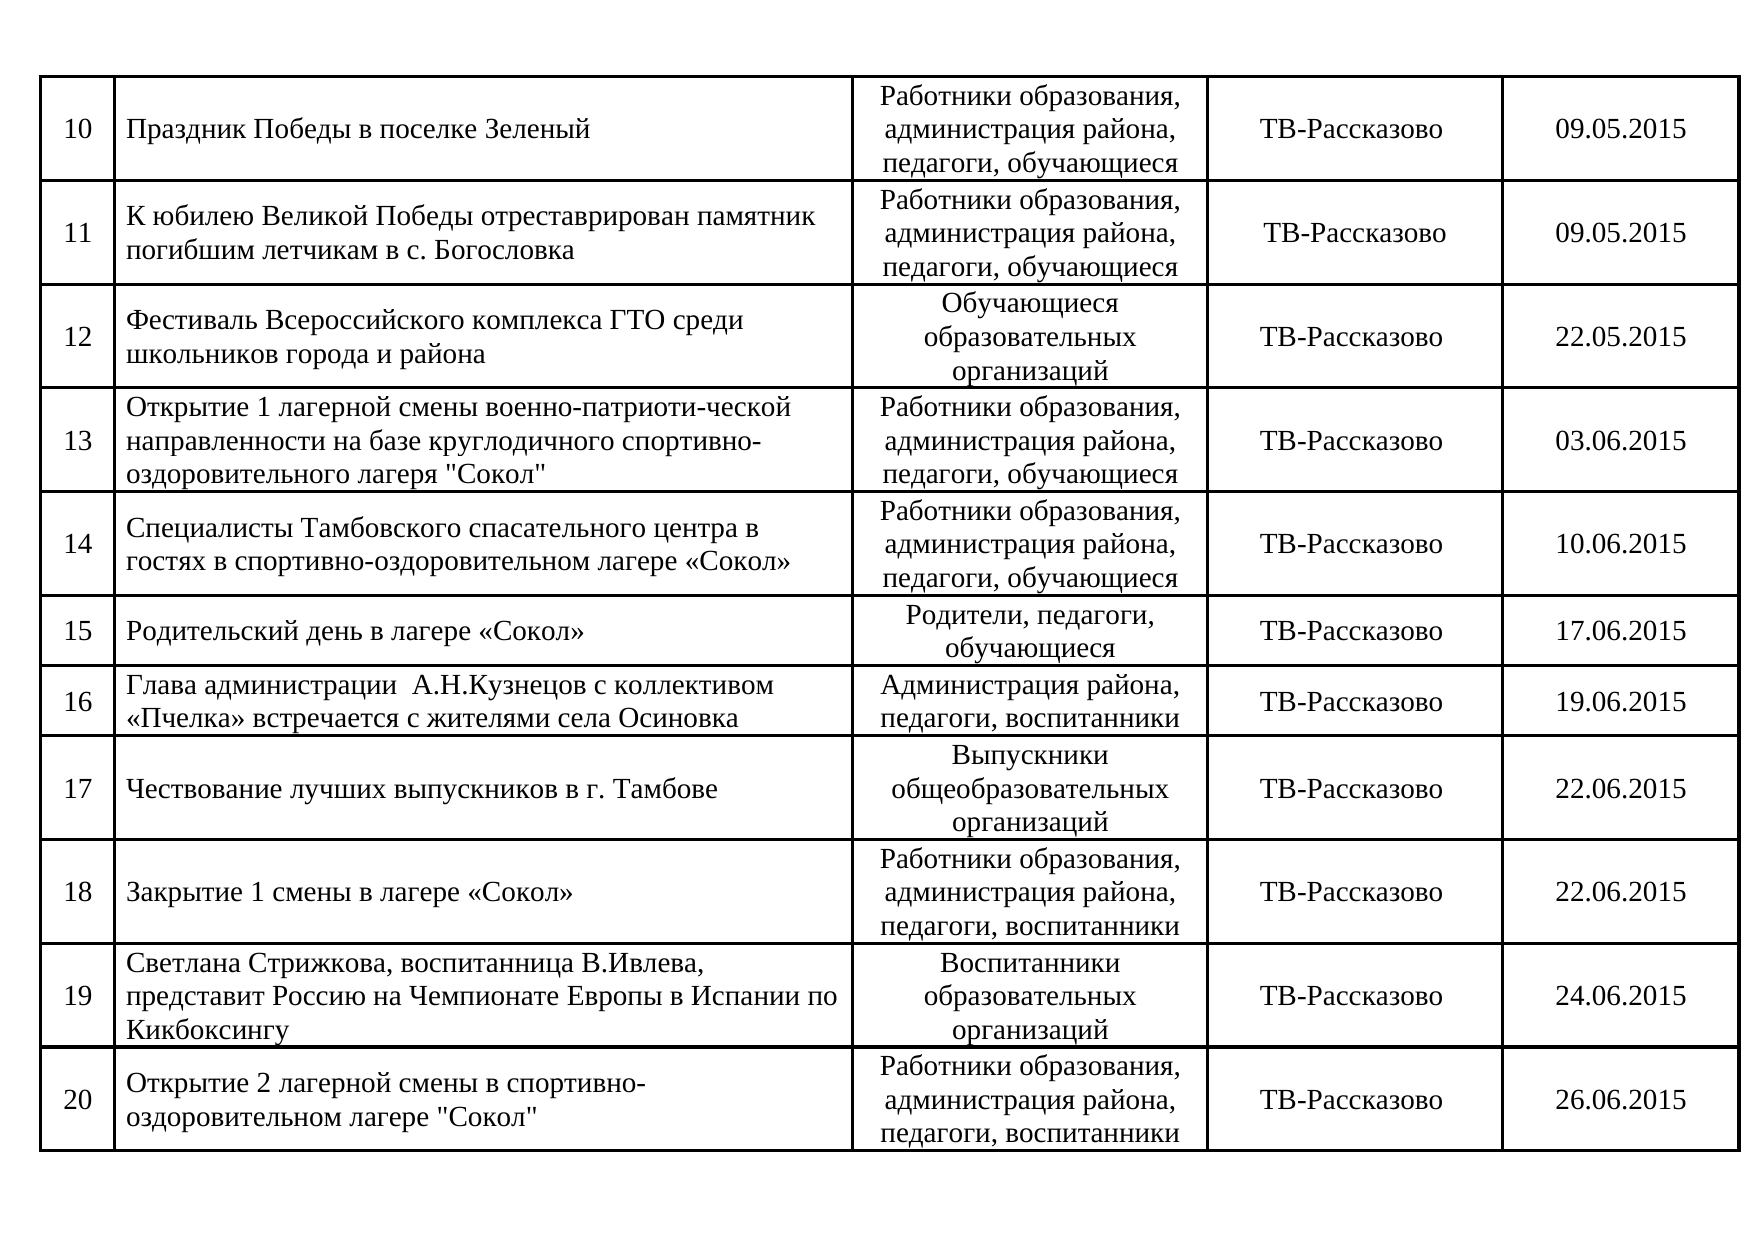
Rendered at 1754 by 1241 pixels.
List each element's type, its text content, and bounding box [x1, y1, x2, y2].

table_cell Воспитанники образовательных организаций [854, 945, 1206, 1045]
table_cell 19 [42, 945, 113, 1045]
table_cell ТВ-Рассказово [1209, 945, 1501, 1045]
table_cell Специалисты Тамбовского спасательного центра в гостях в спортивно-оздоровительном лагере «Сокол» [116, 493, 851, 594]
table_cell 16 [42, 667, 113, 734]
table_cell 12 [42, 286, 113, 386]
table_cell 20 [42, 1049, 113, 1149]
table_cell ТВ-Рассказово [1209, 841, 1501, 942]
table_cell 10.06.2015 [1504, 493, 1737, 594]
table_cell Родительский день в лагере «Сокол» [116, 597, 851, 664]
table_cell 22.05.2015 [1504, 286, 1737, 386]
table_cell 22.06.2015 [1504, 737, 1737, 838]
table_cell Открытие 1 лагерной смены военно-патриоти-ческой направленности на базе круглодичного спортивно-оздоровительного лагеря "Сокол" [116, 389, 851, 490]
table_cell Работники образования, администрация района, педагоги, воспитанники [854, 841, 1206, 942]
table_cell Чествование лучших выпускников в г. Тамбове [116, 737, 851, 838]
table_cell 17.06.2015 [1504, 597, 1737, 664]
table_cell ТВ-Рассказово [1209, 389, 1501, 490]
table_cell ТВ-Рассказово [1209, 182, 1501, 282]
table_cell К юбилею Великой Победы отреставрирован памятник погибшим летчикам в с. Богословка [116, 182, 851, 282]
table_cell 22.06.2015 [1504, 841, 1737, 942]
table_cell Обучающиеся образовательных организаций [854, 286, 1206, 386]
table_cell 10 [42, 78, 113, 179]
table_cell 19.06.2015 [1504, 667, 1737, 734]
table_cell ТВ-Рассказово [1209, 1049, 1501, 1149]
table_cell Работники образования, администрация района, педагоги, обучающиеся [854, 78, 1206, 179]
table_cell ТВ-Рассказово [1209, 737, 1501, 838]
table_cell Работники образования, администрация района, педагоги, воспитанники [854, 1049, 1206, 1149]
table_cell 13 [42, 389, 113, 490]
table_cell ТВ-Рассказово [1209, 286, 1501, 386]
table_cell Работники образования, администрация района, педагоги, обучающиеся [854, 182, 1206, 282]
table_cell 18 [42, 841, 113, 942]
table_cell 14 [42, 493, 113, 594]
table_cell 26.06.2015 [1504, 1049, 1737, 1149]
table_cell 17 [42, 737, 113, 838]
table_cell Глава администрации А.Н.Кузнецов с коллективом «Пчелка» встречается с жителями села Осиновка [116, 667, 851, 734]
table_cell 03.06.2015 [1504, 389, 1737, 490]
table_cell ТВ-Рассказово [1209, 493, 1501, 594]
table_cell Светлана Стрижкова, воспитанница В.Ивлева, представит Россию на Чемпионате Европы в Испании по Кикбоксингу [116, 945, 851, 1045]
table_cell 09.05.2015 [1504, 78, 1737, 179]
table_cell Работники образования, администрация района, педагоги, обучающиеся [854, 493, 1206, 594]
table_cell 15 [42, 597, 113, 664]
table_cell Администрация района, педагоги, воспитанники [854, 667, 1206, 734]
table_cell Работники образования, администрация района, педагоги, обучающиеся [854, 389, 1206, 490]
table_cell ТВ-Рассказово [1209, 78, 1501, 179]
table_cell Закрытие 1 смены в лагере «Сокол» [116, 841, 851, 942]
table_cell ТВ-Рассказово [1209, 667, 1501, 734]
table_cell Выпускники общеобразовательных организаций [854, 737, 1206, 838]
table_cell 09.05.2015 [1504, 182, 1737, 282]
table_cell Праздник Победы в поселке Зеленый [116, 78, 851, 179]
table_cell 24.06.2015 [1504, 945, 1737, 1045]
table_cell Открытие 2 лагерной смены в спортивно-оздоровительном лагере "Сокол" [116, 1049, 851, 1149]
table_cell Родители, педагоги, обучающиеся [854, 597, 1206, 664]
table_cell Фестиваль Всероссийского комплекса ГТО среди школьников города и района [116, 286, 851, 386]
table_cell 11 [42, 182, 113, 282]
table_cell ТВ-Рассказово [1209, 597, 1501, 664]
